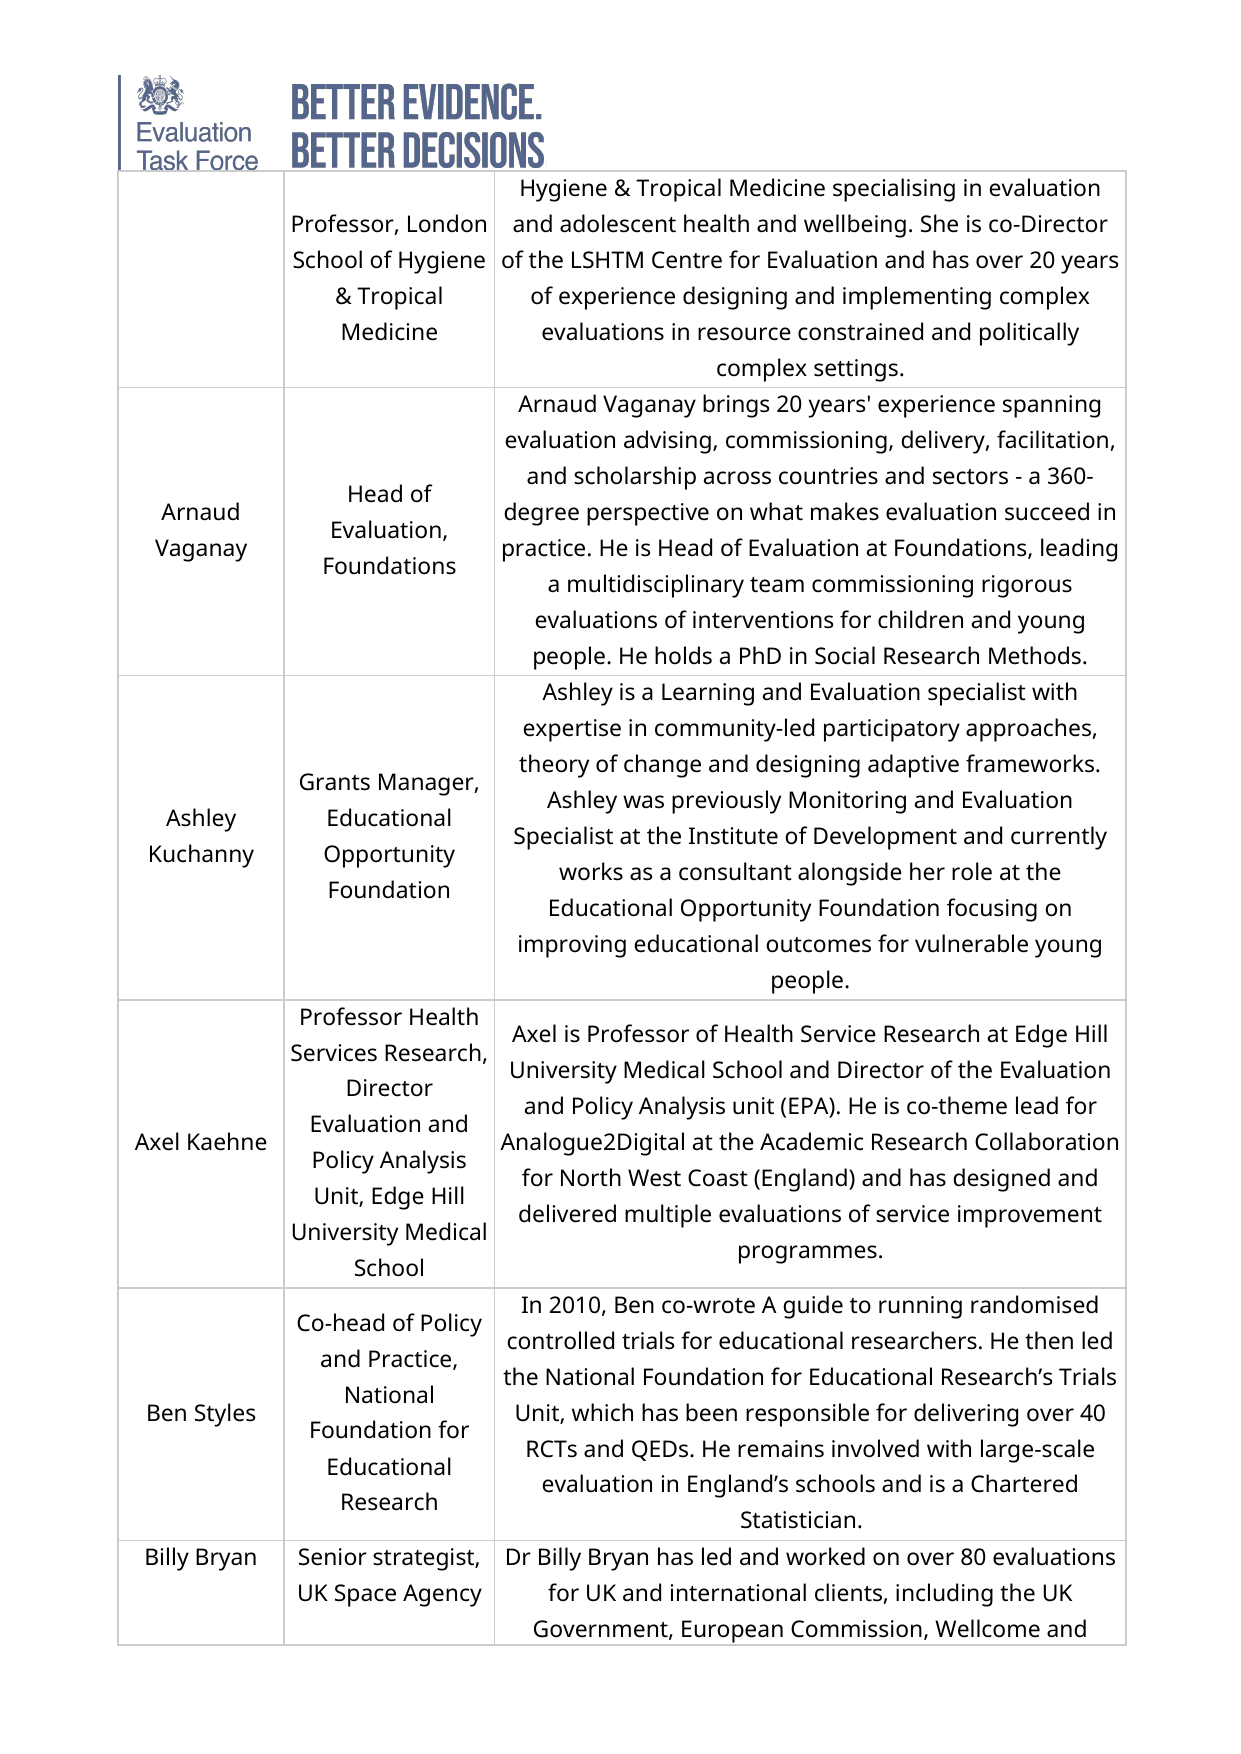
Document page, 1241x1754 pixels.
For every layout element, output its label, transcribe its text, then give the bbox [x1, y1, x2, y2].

table_cell In 2010, Ben co-wrote A guide to running randomised controlled trials for educational researchers. He then led the National Foundation for Educational Research’s Trials Unit, which has been responsible for delivering over 40 RCTs and QEDs. He remains involved with large-scale evaluation in England’s schools and is a Chartered Statistician. [495, 1289, 1125, 1539]
table_cell Axel Kaehne [119, 1001, 283, 1287]
table_cell Arnaud Vaganay brings 20 years' experience spanning evaluation advising, commissioning, delivery, facilitation, and scholarship across countries and sectors - a 360-degree perspective on what makes evaluation succeed in practice. He is Head of Evaluation at Foundations, leading a multidisciplinary team commissioning rigorous evaluations of interventions for children and young people. He holds a PhD in Social Research Methods. [495, 388, 1125, 675]
table_cell Billy Bryan [119, 1541, 283, 1644]
table_cell Senior strategist, UK Space Agency [285, 1541, 494, 1644]
table_cell Dr Billy Bryan has led and worked on over 80 evaluations for UK and international clients, including the UK Government, European Commission, Wellcome and [495, 1541, 1125, 1644]
table_cell Ben Styles [119, 1289, 283, 1539]
table_cell Grants Manager, Educational Opportunity Foundation [285, 676, 494, 999]
table_cell [119, 172, 283, 387]
table_cell Hygiene & Tropical Medicine specialising in evaluation and adolescent health and wellbeing. She is co-Director of the LSHTM Centre for Evaluation and has over 20 years of experience designing and implementing complex evaluations in resource constrained and politically complex settings. [495, 172, 1125, 387]
table_cell Axel is Professor of Health Service Research at Edge Hill University Medical School and Director of the Evaluation and Policy Analysis unit (EPA). He is co-theme lead for Analogue2Digital at the Academic Research Collaboration for North West Coast (England) and has designed and delivered multiple evaluations of service improvement programmes. [495, 1001, 1125, 1287]
table_cell Professor Health Services Research, Director Evaluation and Policy Analysis Unit, Edge Hill University Medical School [285, 1001, 494, 1287]
table_cell Ashley is a Learning and Evaluation specialist with expertise in community-led participatory approaches, theory of change and designing adaptive frameworks. Ashley was previously Monitoring and Evaluation Specialist at the Institute of Development and currently works as a consultant alongside her role at the Educational Opportunity Foundation focusing on improving educational outcomes for vulnerable young people. [495, 676, 1125, 999]
table_cell Arnaud Vaganay [119, 388, 283, 675]
table_cell Co-head of Policy and Practice, National Foundation for Educational Research [285, 1289, 494, 1539]
table_cell Ashley Kuchanny [119, 676, 283, 999]
table_cell Head of Evaluation, Foundations [285, 388, 494, 675]
table_cell Professor, London School of Hygiene & Tropical Medicine [285, 172, 494, 387]
